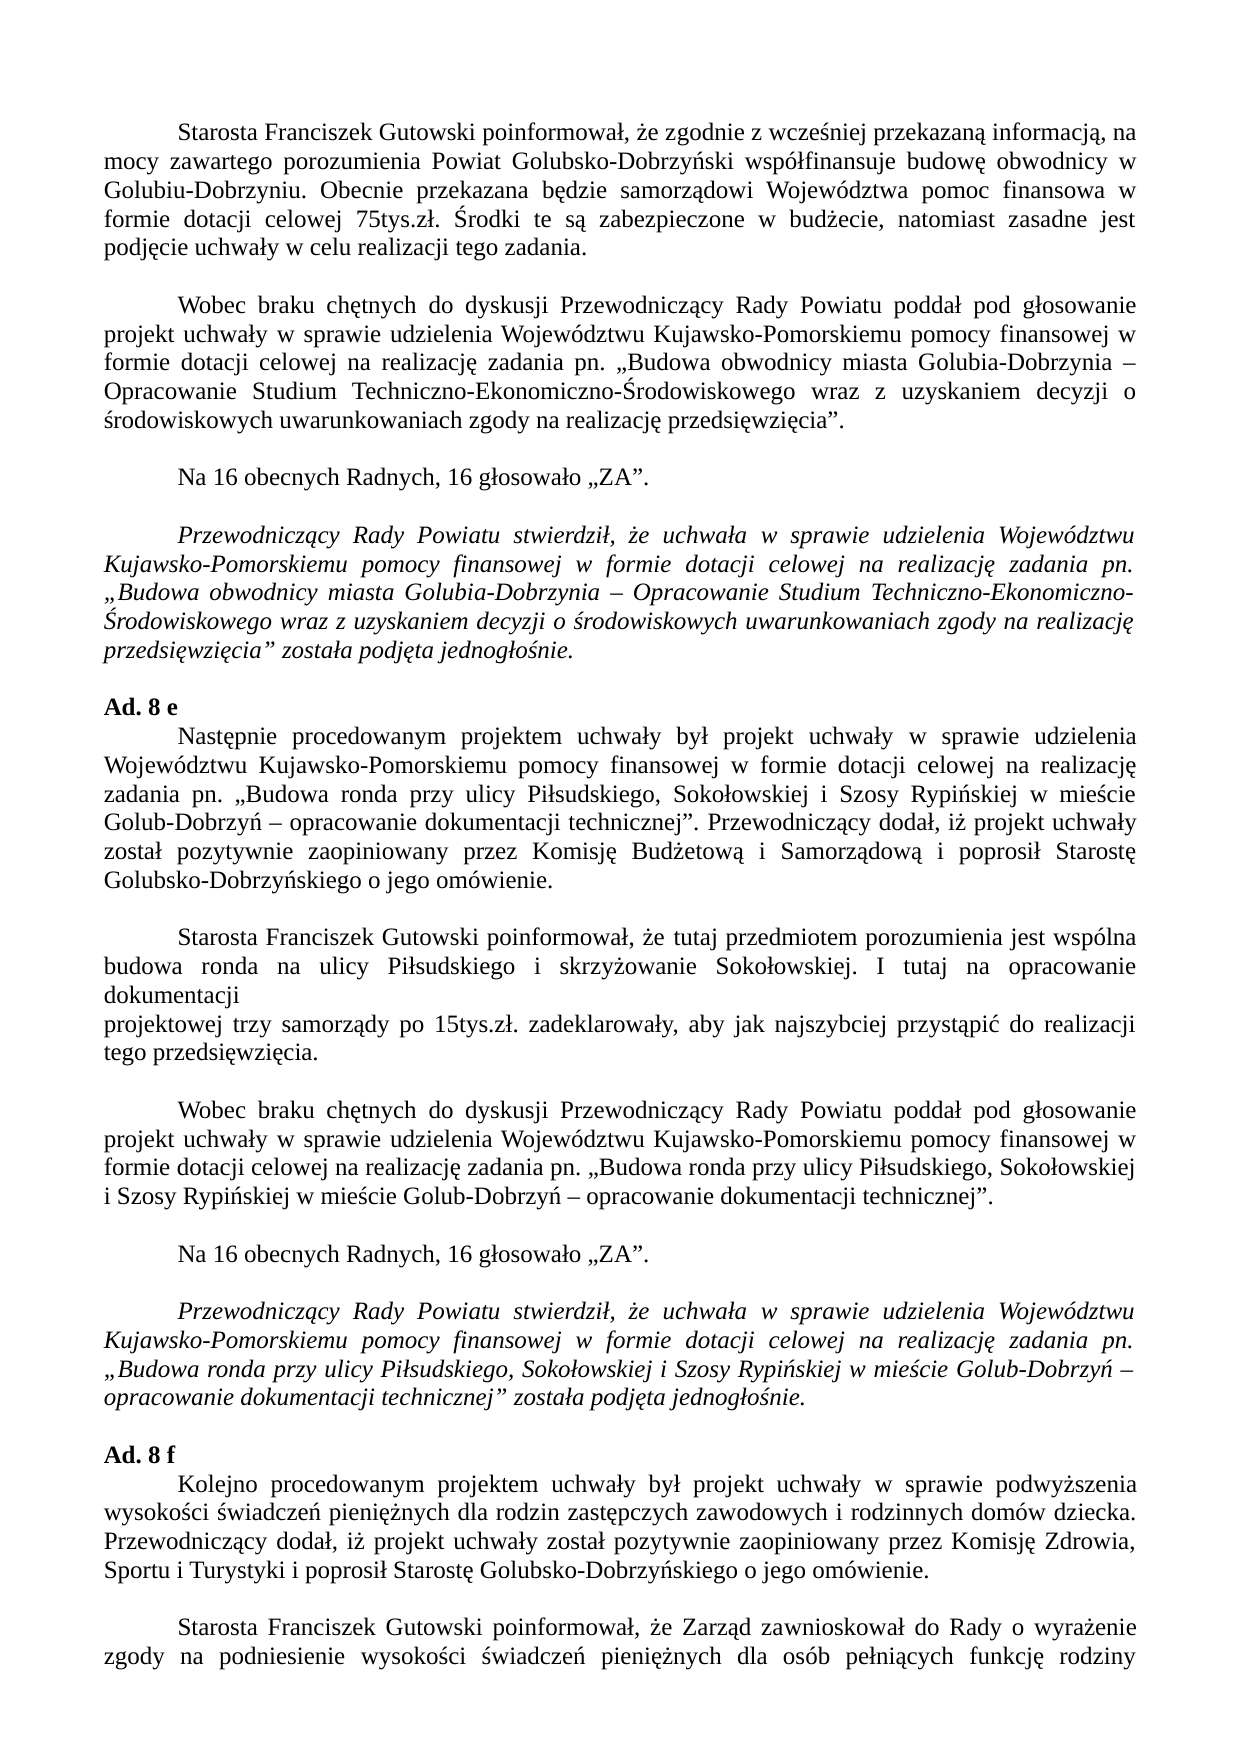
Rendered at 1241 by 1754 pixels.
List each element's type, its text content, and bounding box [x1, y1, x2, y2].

text Na 16 obecnych Radnych, 16 głosowało „ZA”. [103, 462, 1137, 491]
text Wobec braku chętnych do dyskusji Przewodniczący Rady Powiatu poddał pod głosowanie projekt uchwały w sprawie udzielenia Województwu Kujawsko-Pomorskiemu pomocy finansowej w formie dotacji celowej na realizację zadania pn. „Budowa ronda przy ulicy Piłsudskiego, Sokołowskiej i Szosy Rypińskiej w mieście Golub-Dobrzyń – opracowanie dokumentacji technicznej”. [103, 1095, 1137, 1210]
text Starosta Franciszek Gutowski poinformował, że Zarząd zawnioskował do Rady o wyrażenie zgody na podniesienie wysokości świadczeń pieniężnych dla osób pełniących funkcję rodziny [103, 1612, 1137, 1670]
text Starosta Franciszek Gutowski poinformował, że tutaj przedmiotem porozumienia jest wspólna budowa ronda na ulicy Piłsudskiego i skrzyżowanie Sokołowskiej. I tutaj na opracowanie dokumentacji [103, 922, 1137, 1009]
text Wobec braku chętnych do dyskusji Przewodniczący Rady Powiatu poddał pod głosowanie projekt uchwały w sprawie udzielenia Województwu Kujawsko-Pomorskiemu pomocy finansowej w formie dotacji celowej na realizację zadania pn. „Budowa obwodnicy miasta Golubia-Dobrzynia – Opracowanie Studium Techniczno-Ekonomiczno-Środowiskowego wraz z uzyskaniem decyzji o środowiskowych uwarunkowaniach zgody na realizację przedsięwzięcia”. [103, 290, 1137, 434]
text Starosta Franciszek Gutowski poinformował, że zgodnie z wcześniej przekazaną informacją, na mocy zawartego porozumienia Powiat Golubsko-Dobrzyński współfinansuje budowę obwodnicy w Golubiu-Dobrzyniu. Obecnie przekazana będzie samorządowi Województwa pomoc finansowa w formie dotacji celowej 75tys.zł. Środki te są zabezpieczone w budżecie, natomiast zasadne jest podjęcie uchwały w celu realizacji tego zadania. [103, 117, 1137, 261]
text Kolejno procedowanym projektem uchwały był projekt uchwały w sprawie podwyższenia wysokości świadczeń pieniężnych dla rodzin zastępczych zawodowych i rodzinnych domów dziecka. Przewodniczący dodał, iż projekt uchwały został pozytywnie zaopiniowany przez Komisję Zdrowia, Sportu i Turystyki i poprosił Starostę Golubsko-Dobrzyńskiego o jego omówienie. [103, 1469, 1137, 1584]
text Przewodniczący Rady Powiatu stwierdził, że uchwała w sprawie udzielenia Województwu Kujawsko-Pomorskiemu pomocy finansowej w formie dotacji celowej na realizację zadania pn. „Budowa obwodnicy miasta Golubia-Dobrzynia – Opracowanie Studium Techniczno-Ekonomiczno-Środowiskowego wraz z uzyskaniem decyzji o środowiskowych uwarunkowaniach zgody na realizację przedsięwzięcia” została podjęta jednogłośnie. [103, 520, 1137, 664]
text Przewodniczący Rady Powiatu stwierdził, że uchwała w sprawie udzielenia Województwu Kujawsko-Pomorskiemu pomocy finansowej w formie dotacji celowej na realizację zadania pn. „Budowa ronda przy ulicy Piłsudskiego, Sokołowskiej i Szosy Rypińskiej w mieście Golub-Dobrzyń – opracowanie dokumentacji technicznej” została podjęta jednogłośnie. [103, 1296, 1137, 1411]
text projektowej trzy samorządy po 15tys.zł. zadeklarowały, aby jak najszybciej przystąpić do realizacji tego przedsięwzięcia. [103, 1009, 1137, 1066]
text Ad. 8 e [103, 692, 1137, 721]
text Następnie procedowanym projektem uchwały był projekt uchwały w sprawie udzielenia Województwu Kujawsko-Pomorskiemu pomocy finansowej w formie dotacji celowej na realizację zadania pn. „Budowa ronda przy ulicy Piłsudskiego, Sokołowskiej i Szosy Rypińskiej w mieście Golub-Dobrzyń – opracowanie dokumentacji technicznej”. Przewodniczący dodał, iż projekt uchwały został pozytywnie zaopiniowany przez Komisję Budżetową i Samorządową i poprosił Starostę Golubsko-Dobrzyńskiego o jego omówienie. [103, 721, 1137, 894]
text Ad. 8 f [103, 1440, 1137, 1469]
text Na 16 obecnych Radnych, 16 głosowało „ZA”. [103, 1239, 1137, 1267]
